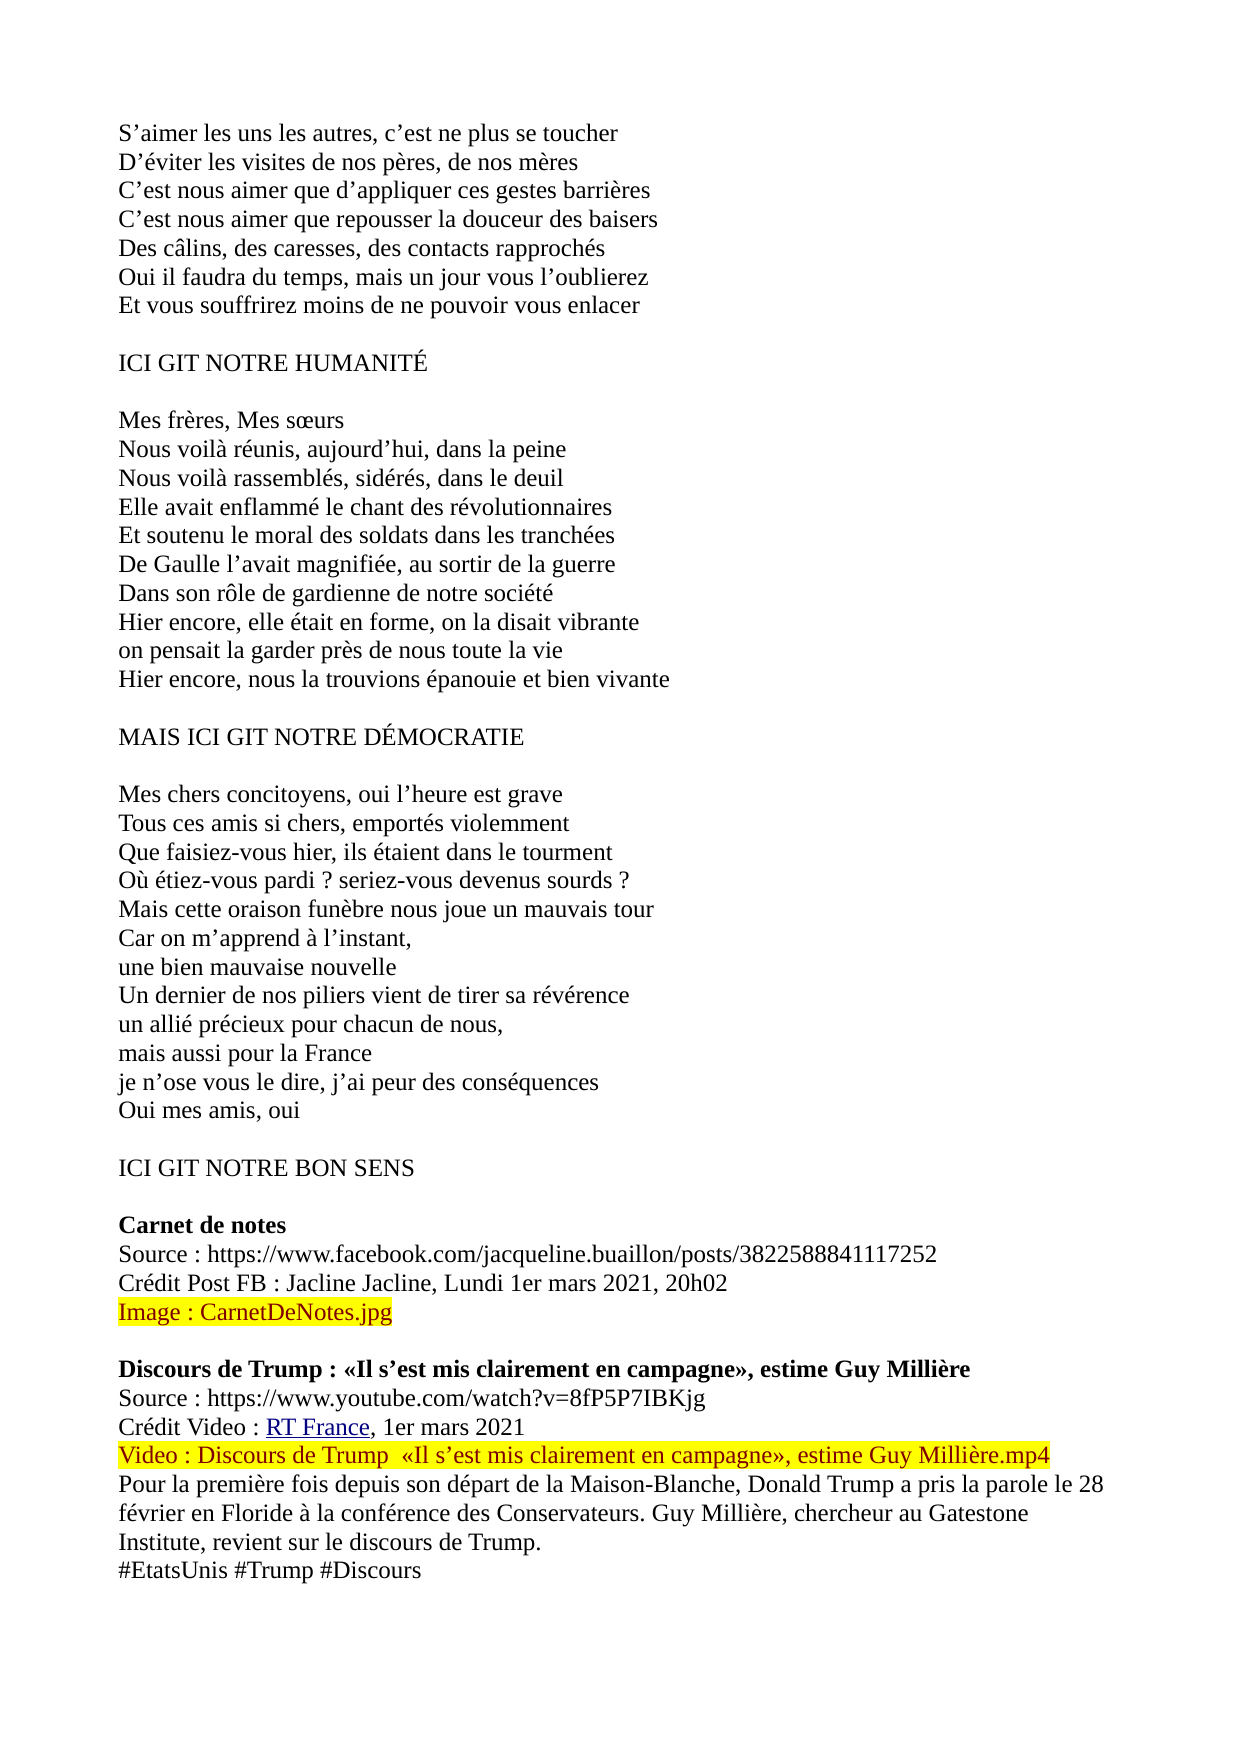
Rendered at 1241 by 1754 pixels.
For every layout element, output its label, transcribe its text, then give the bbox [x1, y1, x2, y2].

text Pour la première fois depuis son départ de la Maison-Blanche, Donald Trump a pris la parole le 28 février en Floride à la conférence des Conservateurs. Guy Millière, chercheur au Gatestone Institute, revient sur le discours de Trump. [118, 1469, 1122, 1556]
text Crédit Video : RT France, 1er mars 2021 [118, 1412, 1122, 1441]
text Et soutenu le moral des soldats dans les tranchées [118, 521, 1122, 549]
text Image : CarnetDeNotes.jpg [118, 1297, 1122, 1326]
text De Gaulle l’avait magnifiée, au sortir de la guerre [118, 549, 1122, 578]
text Que faisiez-vous hier, ils étaient dans le tourment [118, 837, 1122, 866]
text Des câlins, des caresses, des contacts rapprochés [118, 233, 1122, 262]
text Dans son rôle de gardienne de notre société [118, 578, 1122, 607]
text on pensait la garder près de nous toute la vie [118, 636, 1122, 664]
text Et vous souffrirez moins de ne pouvoir vous enlacer [118, 291, 1122, 319]
text Source : https://www.facebook.com/jacqueline.buaillon/posts/3822588841117252 [118, 1239, 1122, 1268]
text C’est nous aimer que d’appliquer ces gestes barrières [118, 176, 1122, 204]
text Mes chers concitoyens, oui l’heure est grave [118, 779, 1122, 808]
text Tous ces amis si chers, emportés violemment [118, 808, 1122, 837]
text Nous voilà rassemblés, sidérés, dans le deuil [118, 463, 1122, 492]
text Mes frères, Mes sœurs [118, 406, 1122, 434]
text mais aussi pour la France [118, 1038, 1122, 1067]
text Où étiez-vous pardi ? seriez-vous devenus sourds ? [118, 866, 1122, 894]
text Elle avait enflammé le chant des révolutionnaires [118, 492, 1122, 521]
text Un dernier de nos piliers vient de tirer sa révérence [118, 981, 1122, 1009]
text Nous voilà réunis, aujourd’hui, dans la peine [118, 434, 1122, 463]
text Crédit Post FB : Jacline Jacline, Lundi 1er mars 2021, 20h02 [118, 1268, 1122, 1297]
text #EtatsUnis​ #Trump​ #Discours [118, 1556, 1122, 1584]
text Hier encore, nous la trouvions épanouie et bien vivante [118, 664, 1122, 693]
text ICI GIT NOTRE BON SENS [118, 1153, 1122, 1182]
text MAIS ICI GIT NOTRE DÉMOCRATIE [118, 722, 1122, 751]
text je n’ose vous le dire, j’ai peur des conséquences [118, 1067, 1122, 1096]
text une bien mauvaise nouvelle [118, 952, 1122, 981]
text Oui mes amis, oui [118, 1096, 1122, 1124]
text Source : https://www.youtube.com/watch?v=8fP5P7IBKjg [118, 1383, 1122, 1412]
text Hier encore, elle était en forme, on la disait vibrante [118, 607, 1122, 636]
text Mais cette oraison funèbre nous joue un mauvais tour [118, 894, 1122, 923]
text un allié précieux pour chacun de nous, [118, 1009, 1122, 1038]
text Car on m’apprend à l’instant, [118, 923, 1122, 952]
text Video : Discours de Trump «Il s’est mis clairement en campagne», estime Guy Millière.mp4 [118, 1441, 1122, 1469]
text Oui il faudra du temps, mais un jour vous l’oublierez [118, 262, 1122, 291]
text Discours de Trump : «Il s’est mis clairement en campagne», estime Guy Millière [118, 1354, 1122, 1383]
text D’éviter les visites de nos pères, de nos mères [118, 147, 1122, 176]
text Carnet de notes [118, 1211, 1122, 1239]
text C’est nous aimer que repousser la douceur des baisers [118, 204, 1122, 233]
text ICI GIT NOTRE HUMANITÉ [118, 348, 1122, 377]
text S’aimer les uns les autres, c’est ne plus se toucher [118, 118, 1122, 147]
